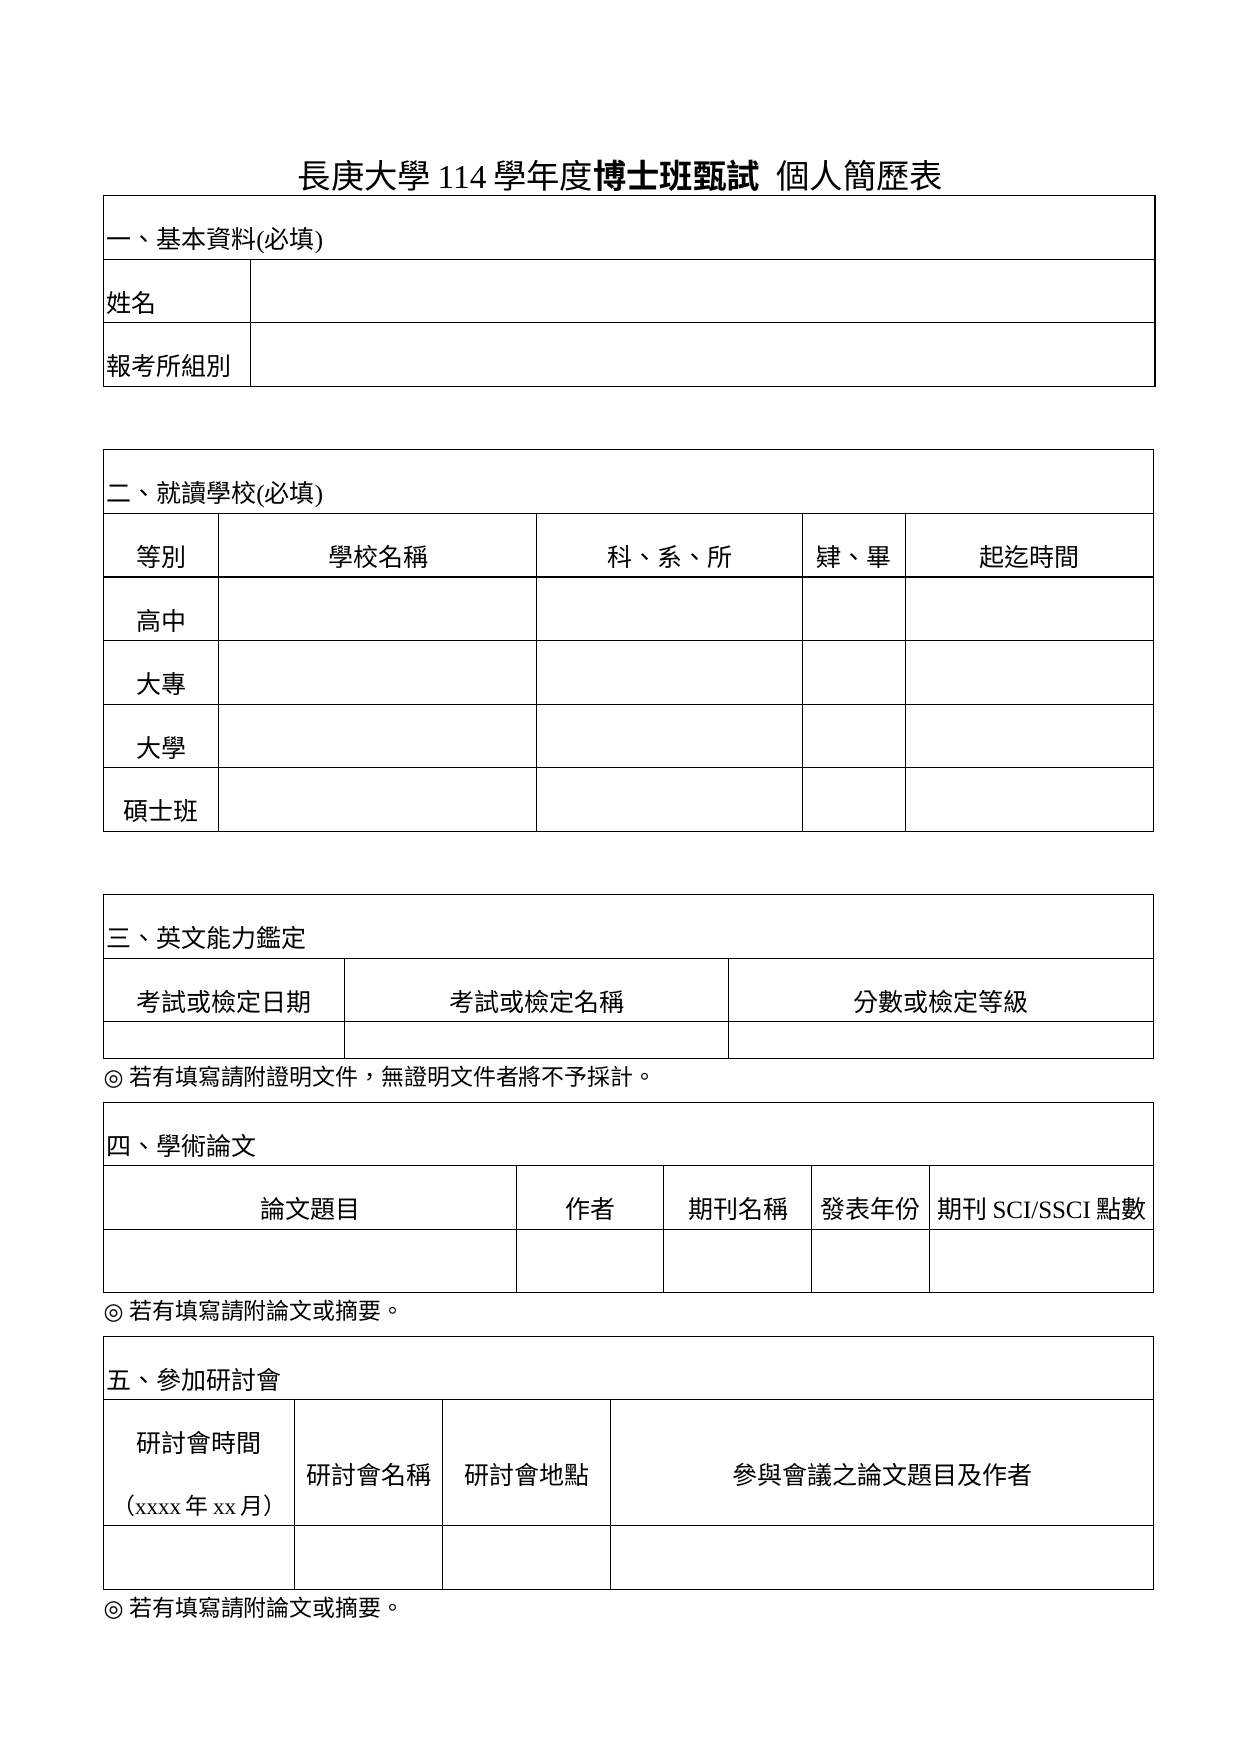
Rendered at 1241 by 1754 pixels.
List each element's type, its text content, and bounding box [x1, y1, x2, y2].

table_cell 期刊名稱 [664, 1166, 811, 1229]
table_header 二、就讀學校(必填) [104, 450, 1153, 513]
table_cell 發表年份 [812, 1166, 929, 1229]
table_cell [443, 1526, 610, 1589]
table_cell [537, 578, 802, 640]
table_cell 姓名 [104, 260, 250, 322]
text ◎ 若有填寫請附論文或摘要。 [103, 1293, 1137, 1326]
table_cell 分數或檢定等級 [729, 959, 1153, 1021]
table_cell [517, 1230, 663, 1292]
table_cell 考試或檢定名稱 [345, 959, 728, 1021]
table_cell 研討會時間 （xxxx年xx月） [104, 1400, 294, 1525]
table_cell [104, 1230, 516, 1292]
table_cell 等別 [104, 514, 218, 576]
table_cell [930, 1230, 1153, 1292]
table_cell 報考所組別 [104, 323, 250, 386]
table_cell [812, 1230, 929, 1292]
table_cell [104, 1022, 344, 1058]
text 長庚大學114學年度博士班甄試 個人簡歷表 [103, 133, 1137, 195]
table_cell 研討會地點 [443, 1400, 610, 1525]
table_cell [537, 705, 802, 767]
table_cell 起迄時間 [906, 514, 1153, 576]
table_cell 大學 [104, 705, 218, 767]
table_cell 科、系、所 [537, 514, 802, 576]
table_cell 大專 [104, 641, 218, 703]
table_header 五、參加研討會 [104, 1337, 1153, 1399]
table_cell 期刊SCI/SSCI點數 [930, 1166, 1153, 1229]
table_cell [219, 705, 536, 767]
table_header 三、英文能力鑑定 [104, 895, 1153, 958]
table_cell [906, 641, 1153, 703]
table_cell 參與會議之論文題目及作者 [611, 1400, 1153, 1525]
table_cell [803, 641, 905, 703]
table_cell [803, 768, 905, 831]
table_cell [219, 641, 536, 703]
table_cell [219, 578, 536, 640]
table_cell [906, 578, 1153, 640]
table_cell [906, 705, 1153, 767]
table_cell [251, 323, 1154, 386]
table_cell [729, 1022, 1153, 1058]
table_header 四、學術論文 [104, 1103, 1153, 1165]
table_cell 研討會名稱 [295, 1400, 442, 1525]
table_cell [104, 1526, 294, 1589]
table_cell [664, 1230, 811, 1292]
table_cell [219, 768, 536, 831]
text ◎ 若有填寫請附論文或摘要。 [103, 1590, 1137, 1623]
table_cell [345, 1022, 728, 1058]
text ◎ 若有填寫請附證明文件，無證明文件者將不予採計。 [103, 1059, 1137, 1092]
table_cell 碩士班 [104, 768, 218, 831]
table_cell [537, 641, 802, 703]
table_cell [251, 260, 1154, 322]
table_cell [803, 578, 905, 640]
table_cell 作者 [517, 1166, 663, 1229]
table_cell 高中 [104, 578, 218, 640]
table_cell 學校名稱 [219, 514, 536, 576]
table_header 一、基本資料(必填) [104, 196, 1154, 259]
table_cell [611, 1526, 1153, 1589]
table_cell 論文題目 [104, 1166, 516, 1229]
table_cell 考試或檢定日期 [104, 959, 344, 1021]
table_cell [295, 1526, 442, 1589]
table_cell [906, 768, 1153, 831]
table_cell 肄、畢 [803, 514, 905, 576]
table_cell [537, 768, 802, 831]
table_cell [803, 705, 905, 767]
